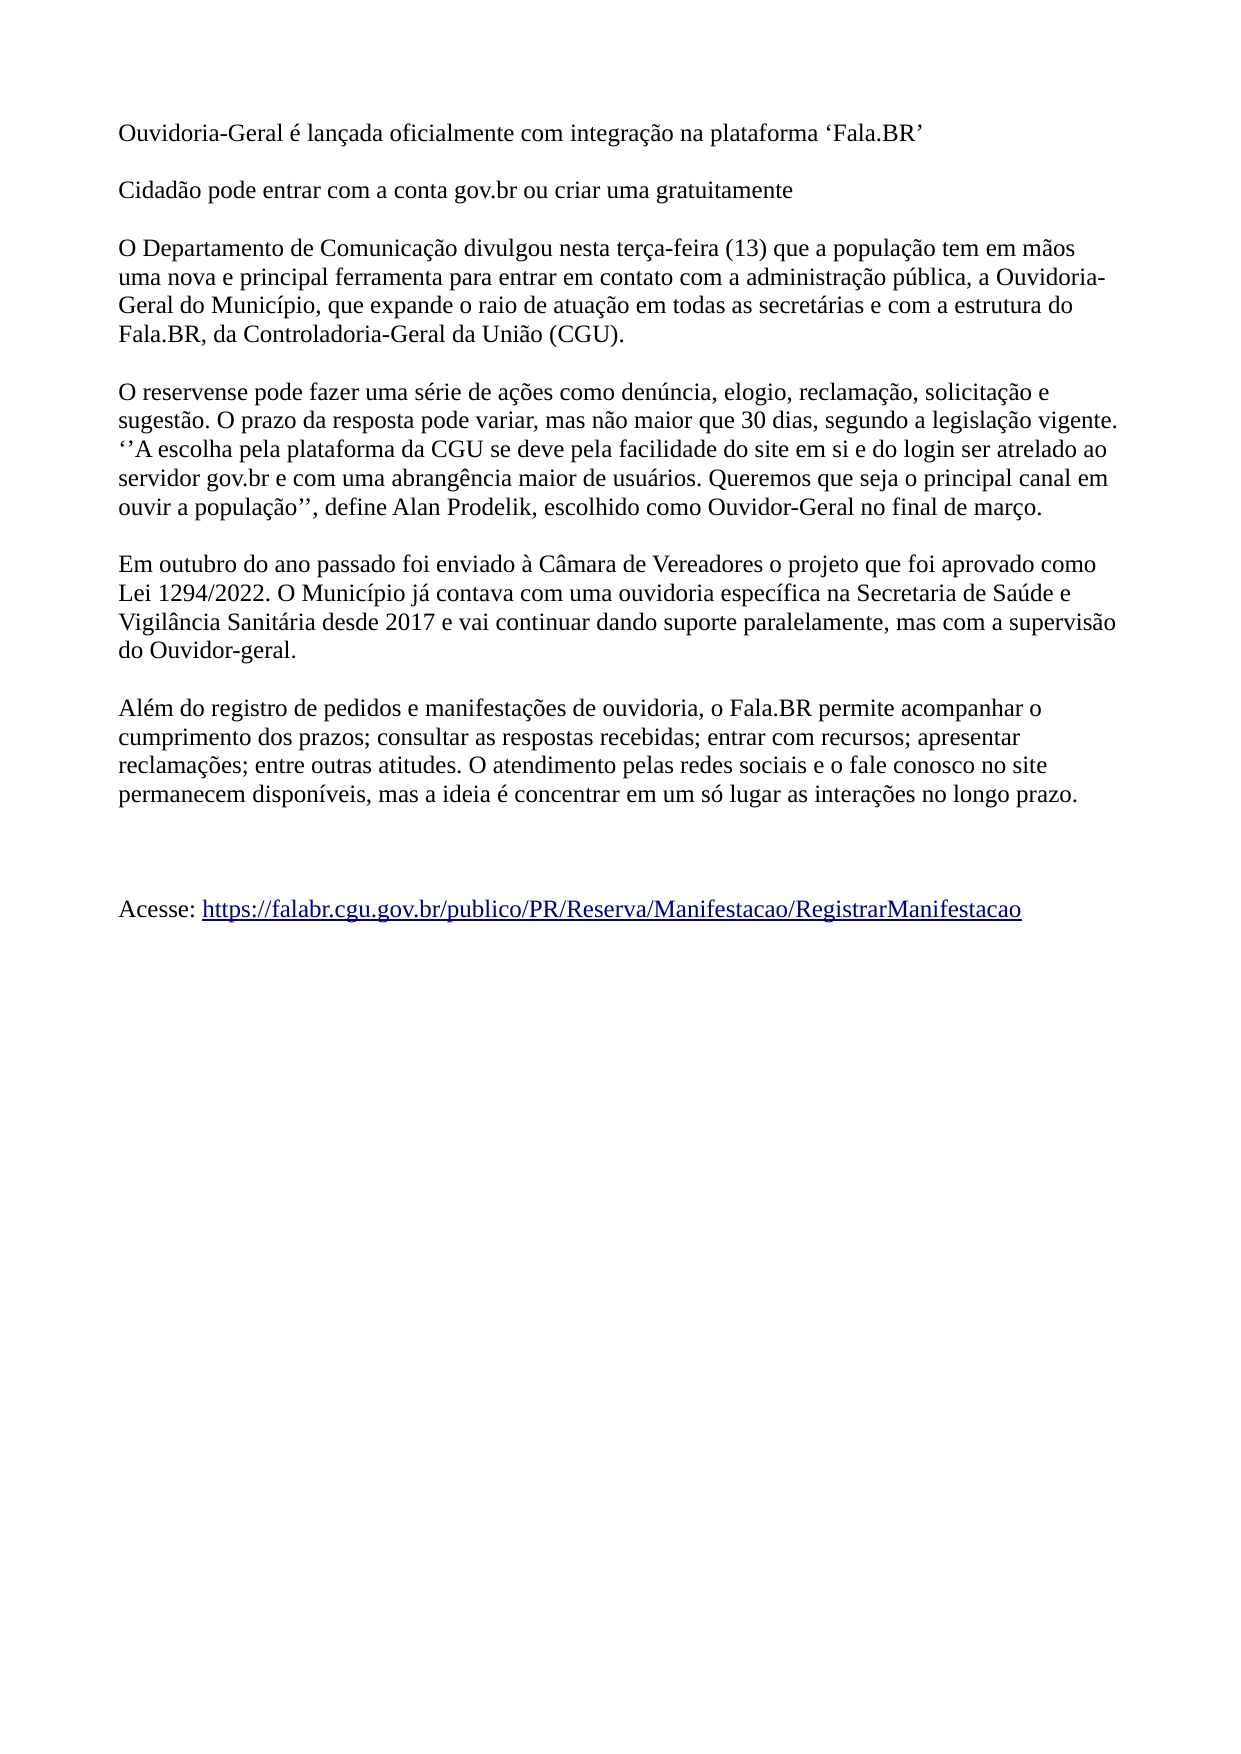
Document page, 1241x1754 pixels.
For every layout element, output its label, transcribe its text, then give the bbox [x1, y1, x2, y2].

text O Departamento de Comunicação divulgou nesta terça-feira (13) que a população tem em mãos uma nova e principal ferramenta para entrar em contato com a administração pública, a Ouvidoria-Geral do Município, que expande o raio de atuação em todas as secretárias e com a estrutura do Fala.BR, da Controladoria-Geral da União (CGU). [118, 233, 1122, 348]
text O reservense pode fazer uma série de ações como denúncia, elogio, reclamação, solicitação e sugestão. O prazo da resposta pode variar, mas não maior que 30 dias, segundo a legislação vigente. ‘’A escolha pela plataforma da CGU se deve pela facilidade do site em si e do login ser atrelado ao servidor gov.br e com uma abrangência maior de usuários. Queremos que seja o principal canal em ouvir a população’’, define Alan Prodelik, escolhido como Ouvidor-Geral no final de março. [118, 377, 1122, 521]
text Além do registro de pedidos e manifestações de ouvidoria, o Fala.BR permite acompanhar o cumprimento dos prazos; consultar as respostas recebidas; entrar com recursos; apresentar reclamações; entre outras atitudes. O atendimento pelas redes sociais e o fale conosco no site permanecem disponíveis, mas a ideia é concentrar em um só lugar as interações no longo prazo. [118, 693, 1122, 808]
text Em outubro do ano passado foi enviado à Câmara de Vereadores o projeto que foi aprovado como Lei 1294/2022. O Município já contava com uma ouvidoria específica na Secretaria de Saúde e Vigilância Sanitária desde 2017 e vai continuar dando suporte paralelamente, mas com a supervisão do Ouvidor-geral. [118, 549, 1122, 664]
text Cidadão pode entrar com a conta gov.br ou criar uma gratuitamente [118, 176, 1122, 204]
text Acesse: https://falabr.cgu.gov.br/publico/PR/Reserva/Manifestacao/RegistrarManifestacao [118, 894, 1122, 923]
text Ouvidoria-Geral é lançada oficialmente com integração na plataforma ‘Fala.BR’ [118, 118, 1122, 147]
